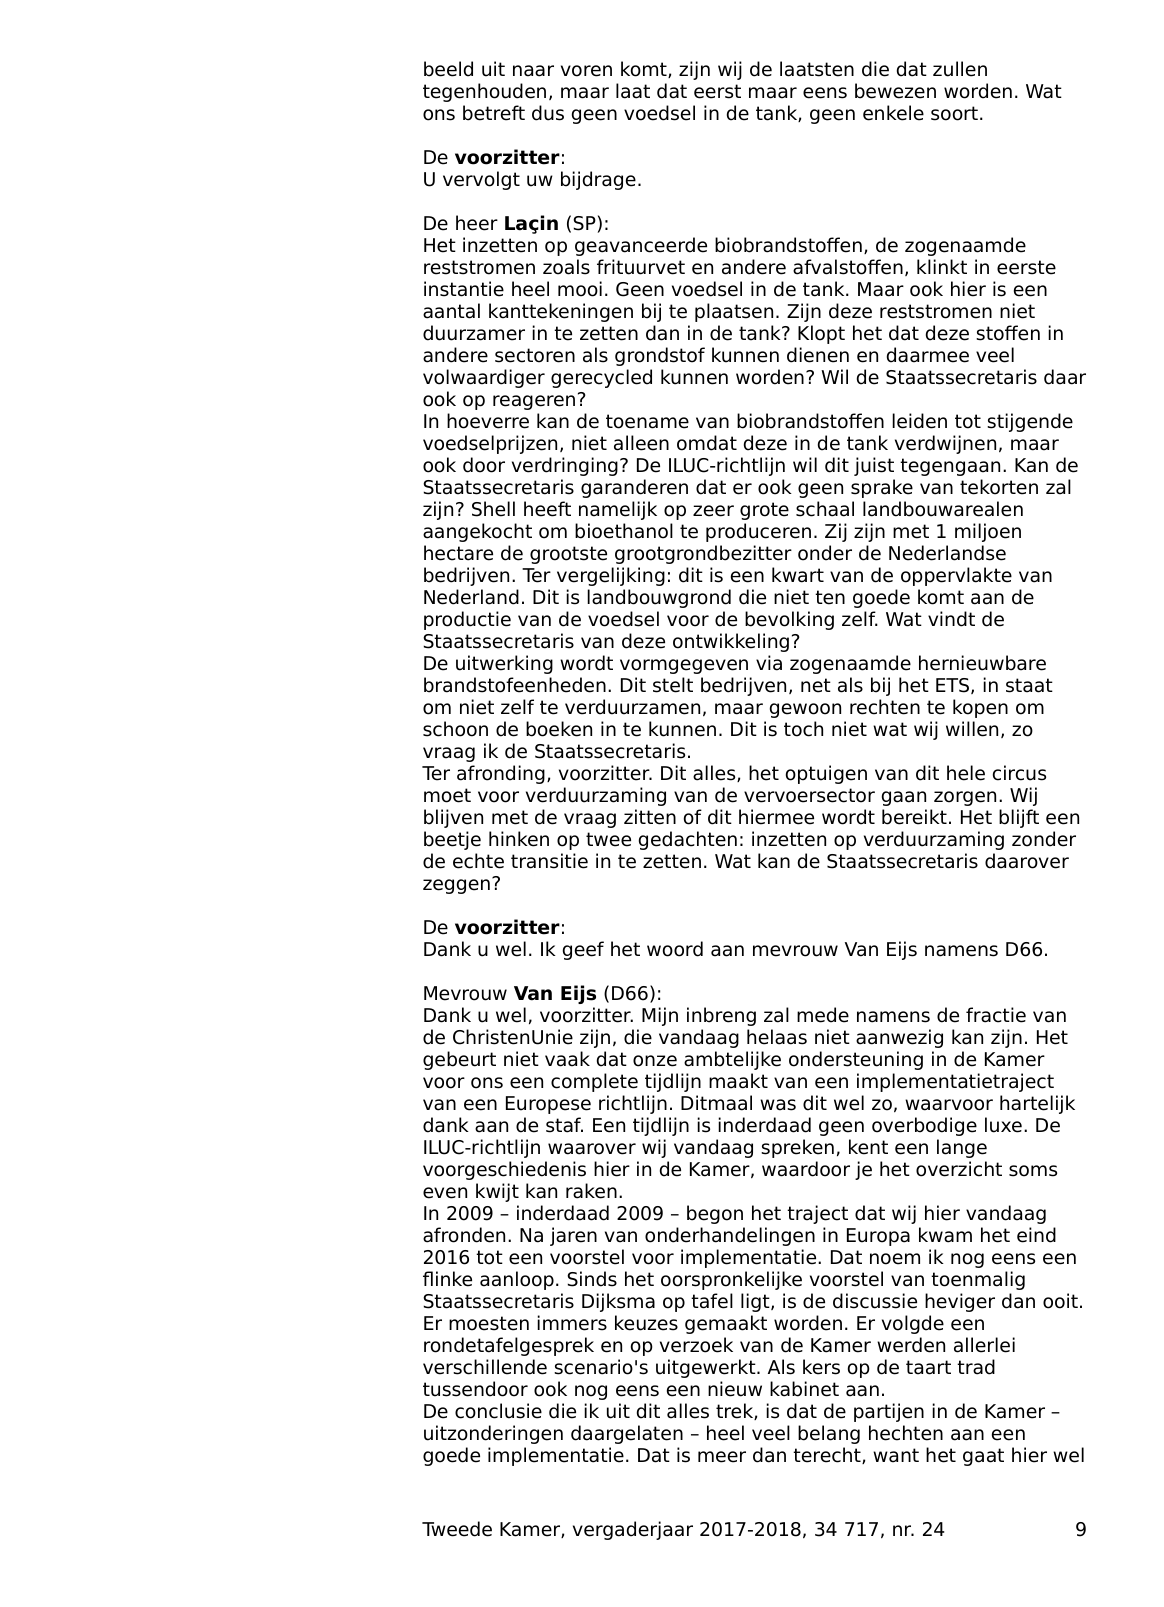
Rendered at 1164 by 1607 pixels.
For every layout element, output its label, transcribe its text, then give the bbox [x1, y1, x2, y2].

text beeld uit naar voren komt, zijn wij de laatsten die dat zullen tegenhouden, maar laat dat eerst maar eens bewezen worden. Wat ons betreft dus geen voedsel in de tank, geen enkele soort. [422, 59, 1087, 125]
text De voorzitter: [422, 917, 1087, 939]
text Het inzetten op geavanceerde biobrandstoffen, de zogenaamde reststromen zoals frituurvet en andere afvalstoffen, klinkt in eerste instantie heel mooi. Geen voedsel in de tank. Maar ook hier is een aantal kanttekeningen bij te plaatsen. Zijn deze reststromen niet duurzamer in te zetten dan in de tank? Klopt het dat deze stoffen in andere sectoren als grondstof kunnen dienen en daarmee veel volwaardiger gerecycled kunnen worden? Wil de Staatssecretaris daar ook op reageren? [422, 235, 1087, 411]
text Ter afronding, voorzitter. Dit alles, het optuigen van dit hele circus moet voor verduurzaming van de vervoersector gaan zorgen. Wij blijven met de vraag zitten of dit hiermee wordt bereikt. Het blijft een beetje hinken op twee gedachten: inzetten op verduurzaming zonder de echte transitie in te zetten. Wat kan de Staatssecretaris daarover zeggen? [422, 763, 1087, 895]
text In hoeverre kan de toename van biobrandstoffen leiden tot stijgende voedselprijzen, niet alleen omdat deze in de tank verdwijnen, maar ook door verdringing? De ILUC-richtlijn wil dit juist tegengaan. Kan de Staatssecretaris garanderen dat er ook geen sprake van tekorten zal zijn? Shell heeft namelijk op zeer grote schaal landbouwarealen aangekocht om bioethanol te produceren. Zij zijn met 1 miljoen hectare de grootste grootgrondbezitter onder de Nederlandse bedrijven. Ter vergelijking: dit is een kwart van de oppervlakte van Nederland. Dit is landbouwgrond die niet ten goede komt aan de productie van de voedsel voor de bevolking zelf. Wat vindt de Staatssecretaris van deze ontwikkeling? [422, 411, 1087, 653]
text De voorzitter: [422, 147, 1087, 169]
text Mevrouw Van Eijs (D66): [422, 983, 1087, 1005]
text Dank u wel. Ik geef het woord aan mevrouw Van Eijs namens D66. [422, 939, 1087, 961]
text In 2009 – inderdaad 2009 – begon het traject dat wij hier vandaag afronden. Na jaren van onderhandelingen in Europa kwam het eind 2016 tot een voorstel voor implementatie. Dat noem ik nog eens een flinke aanloop. Sinds het oorspronkelijke voorstel van toenmalig Staatssecretaris Dijksma op tafel ligt, is de discussie heviger dan ooit. Er moesten immers keuzes gemaakt worden. Er volgde een rondetafelgesprek en op verzoek van de Kamer werden allerlei verschillende scenario's uitgewerkt. Als kers op de taart trad tussendoor ook nog eens een nieuw kabinet aan. [422, 1203, 1087, 1401]
text Dank u wel, voorzitter. Mijn inbreng zal mede namens de fractie van de ChristenUnie zijn, die vandaag helaas niet aanwezig kan zijn. Het gebeurt niet vaak dat onze ambtelijke ondersteuning in de Kamer voor ons een complete tijdlijn maakt van een implementatietraject van een Europese richtlijn. Ditmaal was dit wel zo, waarvoor hartelijk dank aan de staf. Een tijdlijn is inderdaad geen overbodige luxe. De ILUC-richtlijn waarover wij vandaag spreken, kent een lange voorgeschiedenis hier in de Kamer, waardoor je het overzicht soms even kwijt kan raken. [422, 1005, 1087, 1203]
text De uitwerking wordt vormgegeven via zogenaamde hernieuwbare brandstofeenheden. Dit stelt bedrijven, net als bij het ETS, in staat om niet zelf te verduurzamen, maar gewoon rechten te kopen om schoon de boeken in te kunnen. Dit is toch niet wat wij willen, zo vraag ik de Staatssecretaris. [422, 653, 1087, 763]
text De heer Laçin (SP): [422, 213, 1087, 235]
text U vervolgt uw bijdrage. [422, 169, 1087, 191]
text De conclusie die ik uit dit alles trek, is dat de partijen in de Kamer – uitzonderingen daargelaten – heel veel belang hechten aan een goede implementatie. Dat is meer dan terecht, want het gaat hier wel [422, 1401, 1087, 1467]
